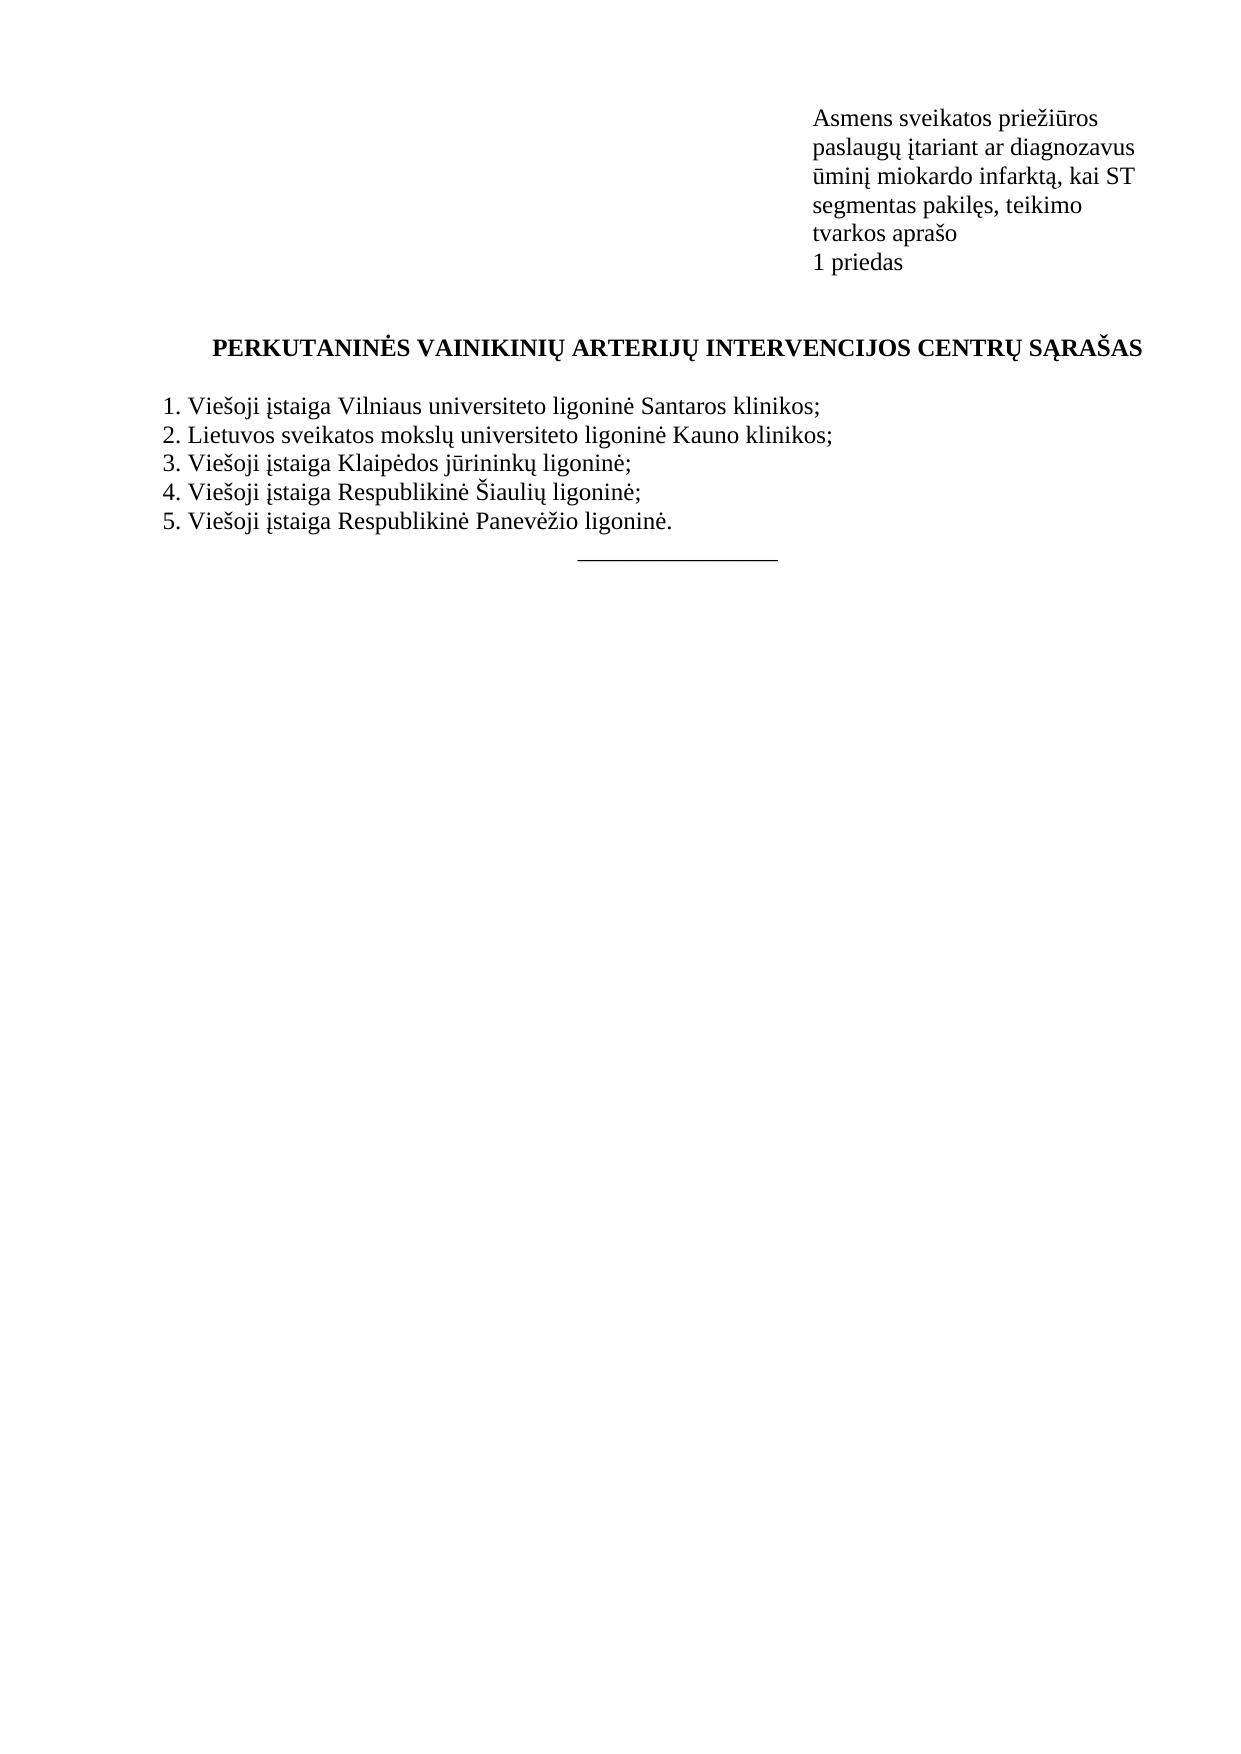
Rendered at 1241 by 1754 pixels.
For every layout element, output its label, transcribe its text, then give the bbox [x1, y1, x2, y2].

text 5. Viešoji įstaiga Respublikinė Panevėžio ligoninė. [162, 506, 1193, 535]
text 1 priedas [812, 247, 1193, 276]
text tvarkos aprašo [812, 218, 1193, 247]
text 2. Lietuvos sveikatos mokslų universiteto ligoninė Kauno klinikos; [162, 420, 1193, 448]
text 4. Viešoji įstaiga Respublikinė Šiaulių ligoninė; [162, 477, 1193, 506]
text 1. Viešoji įstaiga Vilniaus universiteto ligoninė Santaros klinikos; [162, 391, 1193, 420]
text Asmens sveikatos priežiūros paslaugų įtariant ar diagnozavus ūminį miokardo infarktą, kai ST segmentas pakilęs, teikimo [812, 103, 1193, 218]
text 3. Viešoji įstaiga Klaipėdos jūrininkų ligoninė; [162, 448, 1193, 477]
text ________________ [162, 535, 1193, 563]
text PERKUTANINĖS VAINIKINIŲ ARTERIJŲ INTERVENCIJOS CENTRŲ SĄRAŠAS [162, 333, 1193, 362]
